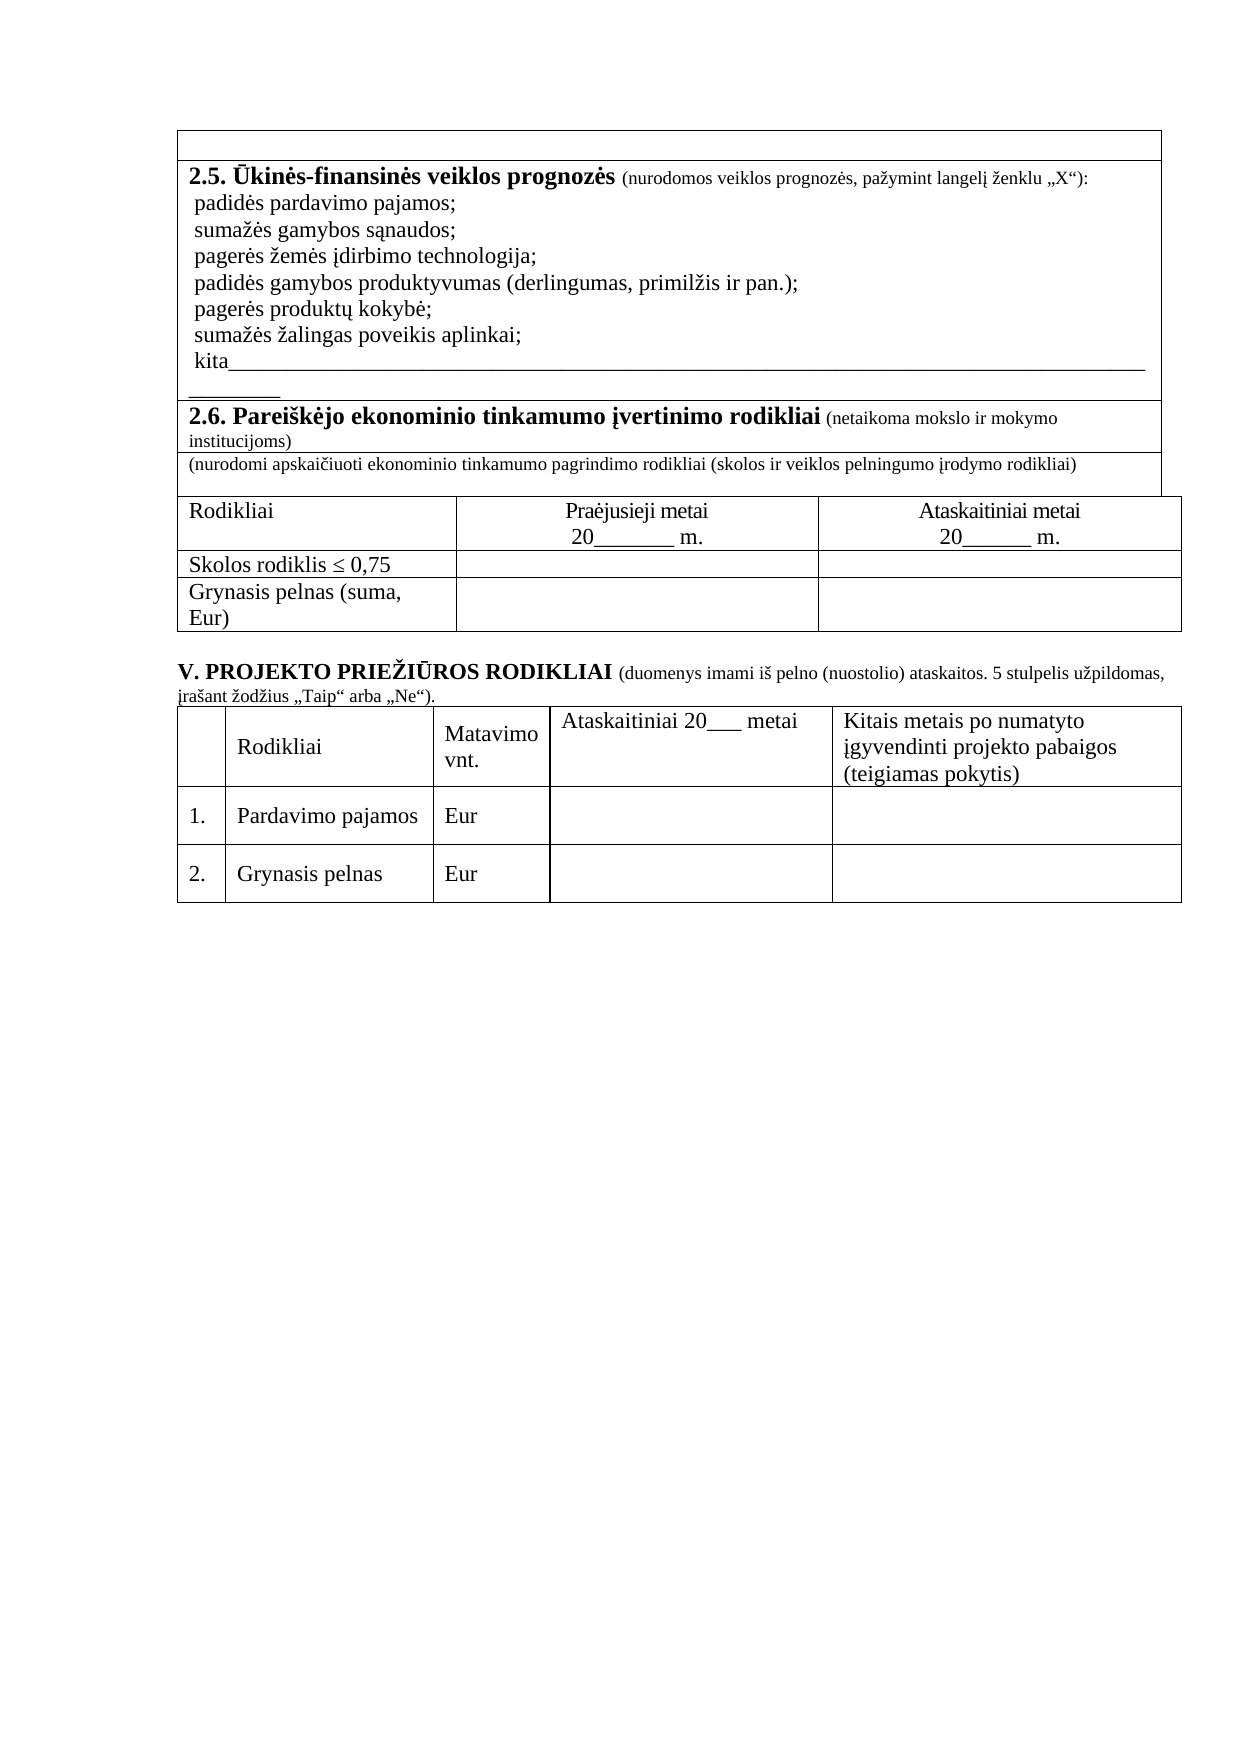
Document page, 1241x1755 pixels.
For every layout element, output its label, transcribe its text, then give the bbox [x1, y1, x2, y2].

table_cell Eur [434, 845, 549, 902]
table_cell Ataskaitiniai metai 20______ m. [819, 497, 1181, 549]
table_cell Praėjusieji metai 20_______ m. [457, 497, 818, 549]
table_cell 2. [178, 845, 225, 902]
table_cell 1. [178, 787, 225, 844]
table_cell [551, 845, 832, 902]
table_cell [551, 735, 832, 786]
table_header Ataskaitiniai 20___ metai [551, 707, 832, 735]
table_cell Grynasis pelnas [226, 845, 433, 902]
table_header Kitais metais po numatyto įgyvendinti projekto pabaigos (teigiamas pokytis) [833, 707, 1181, 786]
table_cell [833, 787, 1181, 844]
table_cell 2.6. Pareiškėjo ekonominio tinkamumo įvertinimo rodikliai (netaikoma mokslo ir mokymo institucijoms) [178, 401, 1161, 452]
table_header Rodikliai [226, 707, 433, 786]
table_cell [819, 551, 1181, 577]
table_cell Skolos rodiklis ≤ 0,75 [178, 551, 456, 577]
table_cell [833, 845, 1181, 902]
table_cell 2.5. Ūkinės-finansinės veiklos prognozės (nurodomos veiklos prognozės, pažymint langelį ženklu „X“): padidės pardavimo pajamos; sumažės gamybos sąnaudos; pagerės žemės įdirbimo technologija; padidės gamybos produktyvumas (derlingumas, primilžis ir pan.); pagerės produktų kokybė; sumažės žalingas poveikis aplinkai; kita________________________________________________________________________________________ [178, 161, 1161, 400]
table_cell [1162, 130, 1181, 160]
table_cell (nurodomi apskaičiuoti ekonominio tinkamumo pagrindimo rodikliai (skolos ir veiklos pelningumo įrodymo rodikliai) [178, 453, 1161, 496]
table_cell [1162, 160, 1181, 400]
table_cell [178, 131, 1161, 160]
table_header [178, 707, 225, 786]
table_header Matavimo vnt. [434, 707, 549, 786]
table_cell Pardavimo pajamos [226, 787, 433, 844]
text V. Projekto priežiūros rodikliai (duomenys imami iš pelno (nuostolio) ataskaitos. 5 stulpelis užpildomas, įrašant žodžius „Taip“ arba „Ne“). [177, 658, 1181, 706]
table_cell Grynasis pelnas (suma, Eur) [178, 578, 456, 631]
table_cell [551, 787, 832, 844]
table_cell [1162, 400, 1181, 452]
table_cell Rodikliai [178, 497, 456, 549]
table_cell [1162, 452, 1181, 496]
table_cell Eur [434, 787, 549, 844]
table_cell [819, 578, 1181, 631]
table_cell [457, 551, 818, 577]
table_cell [457, 578, 818, 631]
